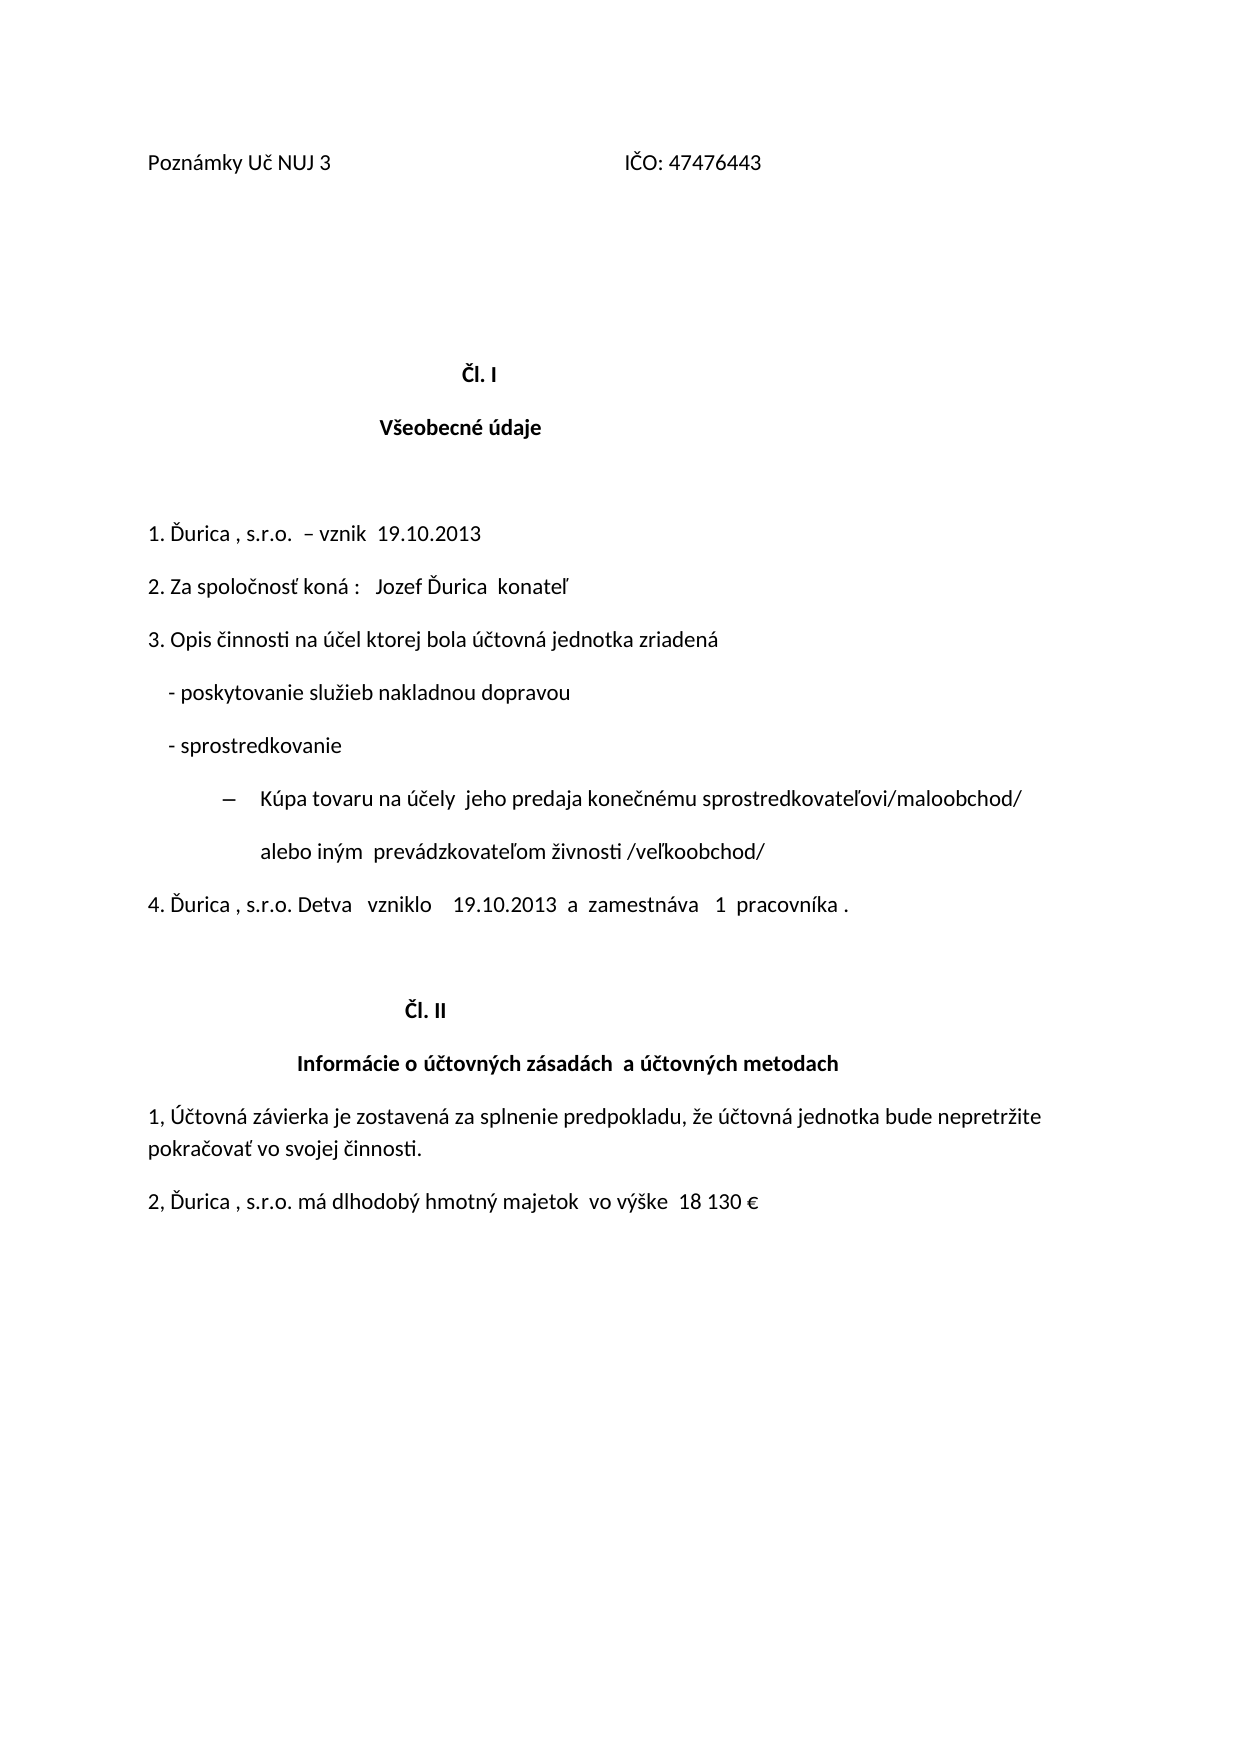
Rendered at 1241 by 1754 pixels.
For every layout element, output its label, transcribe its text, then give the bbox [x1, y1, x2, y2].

text 2. Za spoločnosť koná : Jozef Ďurica konateľ [148, 572, 1093, 600]
text 2, Ďurica , s.r.o. má dlhodobý hmotný majetok vo výške 18 130 € [148, 1187, 1093, 1215]
text Všeobecné údaje [148, 413, 1093, 441]
list alebo iným prevádzkovateľom živnosti /veľkoobchod/ [223, 837, 1093, 865]
text Čl. I [148, 360, 1093, 388]
text Čl. II [148, 996, 1093, 1024]
text 4. Ďurica , s.r.o. Detva vzniklo 19.10.2013 a zamestnáva 1 pracovníka . [148, 890, 1093, 918]
list Kúpa tovaru na účely jeho predaja konečnému sprostredkovateľovi/maloobchod/ [223, 784, 1093, 812]
text Poznámky Uč NUJ 3 IČO: 47476443 [148, 148, 1093, 176]
text 3. Opis činnosti na účel ktorej bola účtovná jednotka zriadená [148, 625, 1093, 653]
text - sprostredkovanie [148, 731, 1093, 759]
text 1. Ďurica , s.r.o. – vznik 19.10.2013 [148, 519, 1093, 547]
text 1, Účtovná závierka je zostavená za splnenie predpokladu, že účtovná jednotka bude nepretržite pokračovať vo svojej činnosti. [148, 1102, 1093, 1162]
text - poskytovanie služieb nakladnou dopravou [148, 678, 1093, 706]
text Informácie o účtovných zásadách a účtovných metodach [148, 1049, 1093, 1077]
